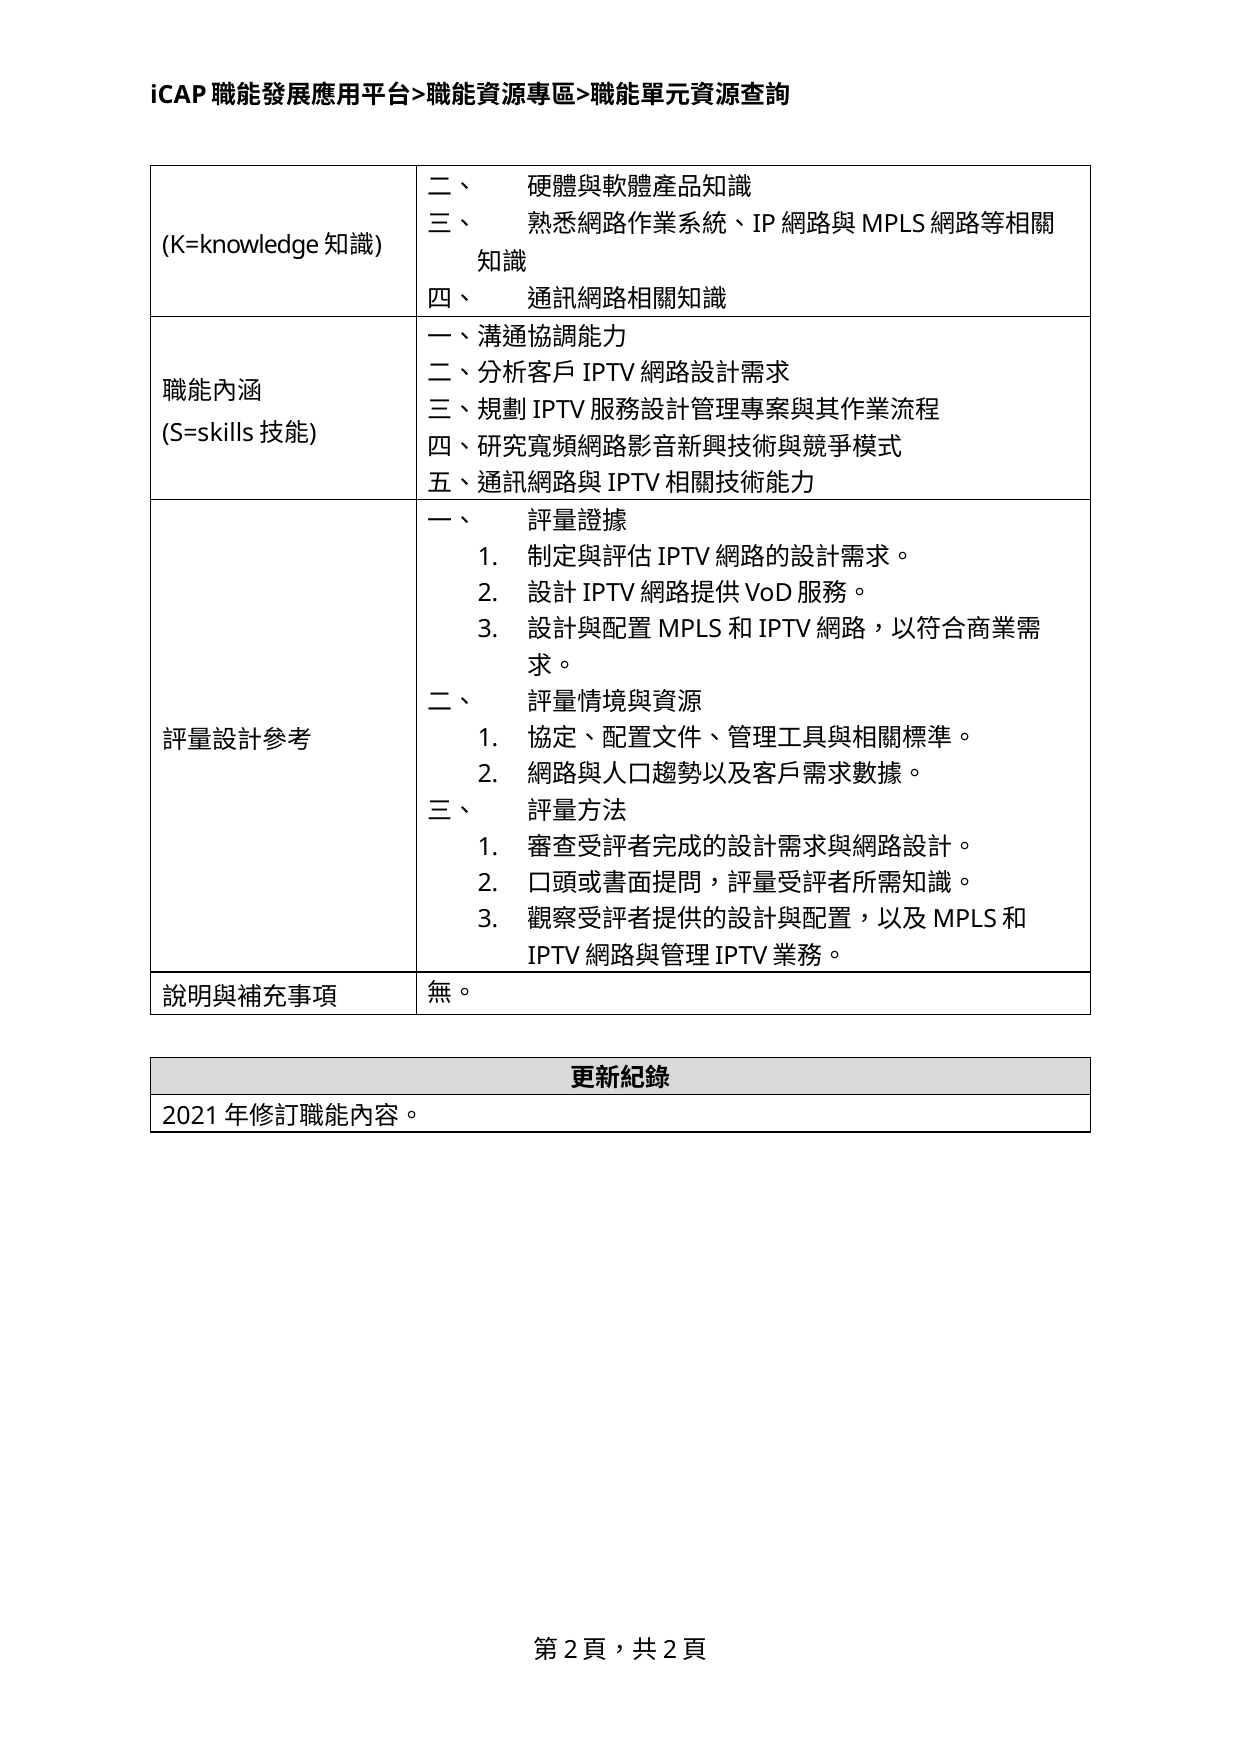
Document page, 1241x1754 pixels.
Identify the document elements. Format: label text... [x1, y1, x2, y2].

table_cell 評量設計參考 [151, 500, 416, 971]
table_cell 寬頻網路影音供播的市場資訊 硬體與軟體產品知識 熟悉網路作業系統、IP網路與MPLS網路等相關知識 通訊網路相關知識 [417, 166, 1090, 316]
table_cell 評量證據 制定與評估IPTV網路的設計需求。 設計IPTV網路提供VoD服務。 設計與配置MPLS 和IPTV網路，以符合商業需求。 評量情境與資源 協定、配置文件、管理工具與相關標準。 網路與人口趨勢以及客戶需求數據。 評量方法 審查受評者完成的設計需求與網路設計。 口頭或書面提問，評量受評者所需知識。 觀察受評者提供的設計與配置，以及MPLS和 IPTV網路與管理IPTV業務。 [417, 500, 1090, 971]
table_header 更新紀錄 [151, 1058, 1090, 1094]
table_cell (K=knowledge知識) [151, 166, 416, 316]
table_cell 職能內涵 (S=skills技能) [151, 317, 416, 499]
table_cell 溝通協調能力 分析客戶IPTV網路設計需求 規劃IPTV服務設計管理專案與其作業流程 研究寬頻網路影音新興技術與競爭模式 通訊網路與IPTV相關技術能力 [417, 317, 1090, 499]
table_cell 2021年修訂職能內容。 [151, 1095, 1090, 1131]
table_cell 無。 [417, 973, 1090, 1014]
table_cell 說明與補充事項 [151, 973, 416, 1014]
